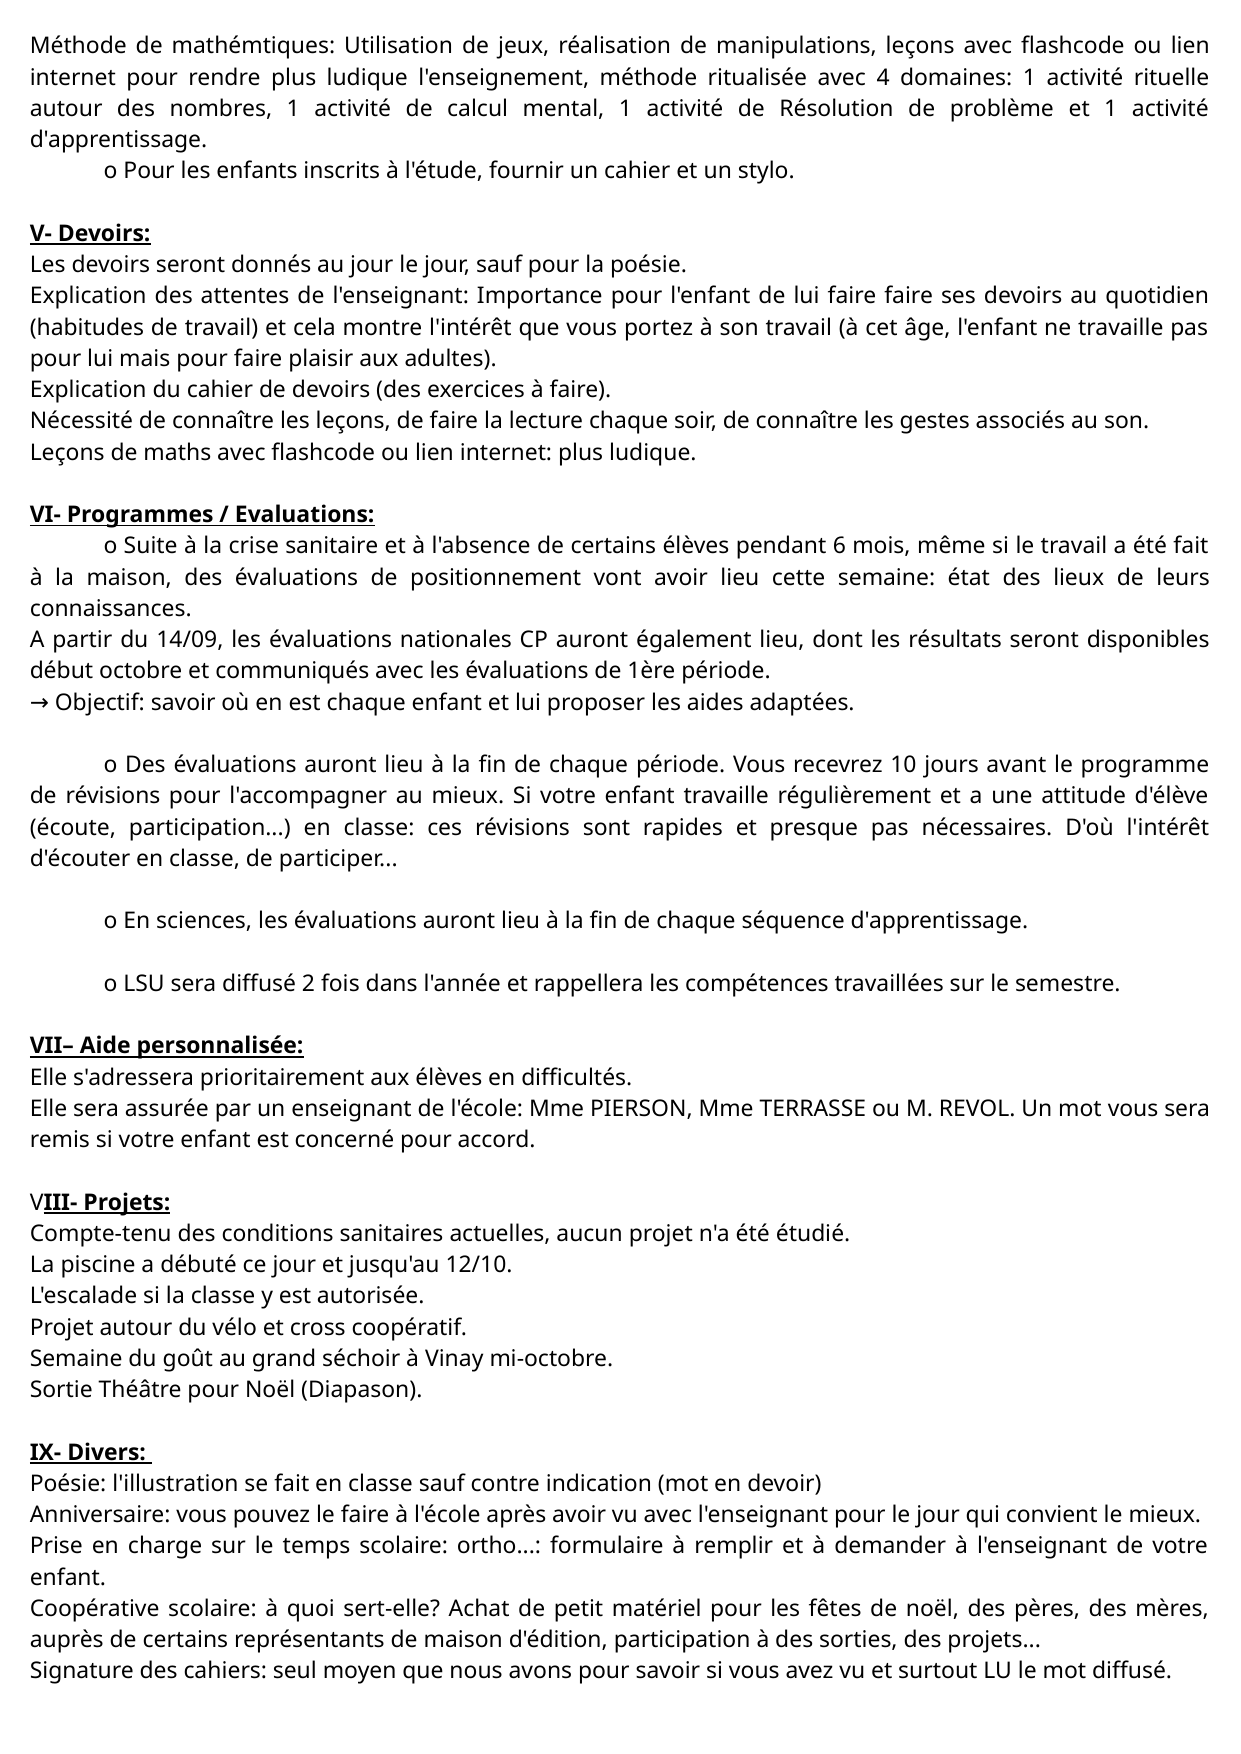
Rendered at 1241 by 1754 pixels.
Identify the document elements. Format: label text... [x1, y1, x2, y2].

text o Des évaluations auront lieu à la fin de chaque période. Vous recevrez 10 jours avant le programme de révisions pour l'accompagner au mieux. Si votre enfant travaille régulièrement et a une attitude d'élève (écoute, participation...) en classe: ces révisions sont rapides et presque pas nécessaires. D'où l'intérêt d'écouter en classe, de participer... [29, 748, 1211, 873]
text Elle s'adressera prioritairement aux élèves en difficultés. [29, 1061, 1211, 1092]
text o Suite à la crise sanitaire et à l'absence de certains élèves pendant 6 mois, même si le travail a été fait à la maison, des évaluations de positionnement vont avoir lieu cette semaine: état des lieux de leurs connaissances. [29, 529, 1211, 623]
text Explication du cahier de devoirs (des exercices à faire). [29, 373, 1211, 404]
text V- Devoirs: [29, 217, 1211, 248]
text Semaine du goût au grand séchoir à Vinay mi-octobre. [29, 1342, 1211, 1373]
text Prise en charge sur le temps scolaire: ortho...: formulaire à remplir et à demander à l'enseignant de votre enfant. [29, 1529, 1211, 1592]
text VIII- Projets: [29, 1186, 1211, 1217]
text L'escalade si la classe y est autorisée. [29, 1279, 1211, 1311]
text Projet autour du vélo et cross coopératif. [29, 1311, 1211, 1342]
text Méthode de mathémtiques: Utilisation de jeux, réalisation de manipulations, leçons avec flashcode ou lien internet pour rendre plus ludique l'enseignement, méthode ritualisée avec 4 domaines: 1 activité rituelle autour des nombres, 1 activité de calcul mental, 1 activité de Résolution de problème et 1 activité d'apprentissage. [29, 29, 1211, 154]
text Les devoirs seront donnés au jour le jour, sauf pour la poésie. [29, 248, 1211, 279]
text Nécessité de connaître les leçons, de faire la lecture chaque soir, de connaître les gestes associés au son. [29, 404, 1211, 436]
text Sortie Théâtre pour Noël (Diapason). [29, 1373, 1211, 1404]
text Coopérative scolaire: à quoi sert-elle? Achat de petit matériel pour les fêtes de noël, des pères, des mères, auprès de certains représentants de maison d'édition, participation à des sorties, des projets... [29, 1592, 1211, 1654]
text Signature des cahiers: seul moyen que nous avons pour savoir si vous avez vu et surtout LU le mot diffusé. [29, 1654, 1211, 1686]
text o Pour les enfants inscrits à l'étude, fournir un cahier et un stylo. [29, 154, 1211, 186]
text IX- Divers: [29, 1436, 1211, 1467]
text o En sciences, les évaluations auront lieu à la fin de chaque séquence d'apprentissage. [29, 904, 1211, 936]
text Compte-tenu des conditions sanitaires actuelles, aucun projet n'a été étudié. [29, 1217, 1211, 1248]
text Anniversaire: vous pouvez le faire à l'école après avoir vu avec l'enseignant pour le jour qui convient le mieux. [29, 1498, 1211, 1529]
text Poésie: l'illustration se fait en classe sauf contre indication (mot en devoir) [29, 1467, 1211, 1498]
text Leçons de maths avec flashcode ou lien internet: plus ludique. [29, 436, 1211, 467]
text A partir du 14/09, les évaluations nationales CP auront également lieu, dont les résultats seront disponibles début octobre et communiqués avec les évaluations de 1ère période. [29, 623, 1211, 686]
text VII– Aide personnalisée: [29, 1029, 1211, 1061]
text VI- Programmes / Evaluations: [29, 498, 1211, 529]
text Elle sera assurée par un enseignant de l'école: Mme PIERSON, Mme TERRASSE ou M. REVOL. Un mot vous sera remis si votre enfant est concerné pour accord. [29, 1092, 1211, 1154]
text → Objectif: savoir où en est chaque enfant et lui proposer les aides adaptées. [29, 686, 1211, 717]
text La piscine a débuté ce jour et jusqu'au 12/10. [29, 1248, 1211, 1279]
text o LSU sera diffusé 2 fois dans l'année et rappellera les compétences travaillées sur le semestre. [29, 967, 1211, 998]
text Explication des attentes de l'enseignant: Importance pour l'enfant de lui faire faire ses devoirs au quotidien (habitudes de travail) et cela montre l'intérêt que vous portez à son travail (à cet âge, l'enfant ne travaille pas pour lui mais pour faire plaisir aux adultes). [29, 279, 1211, 373]
